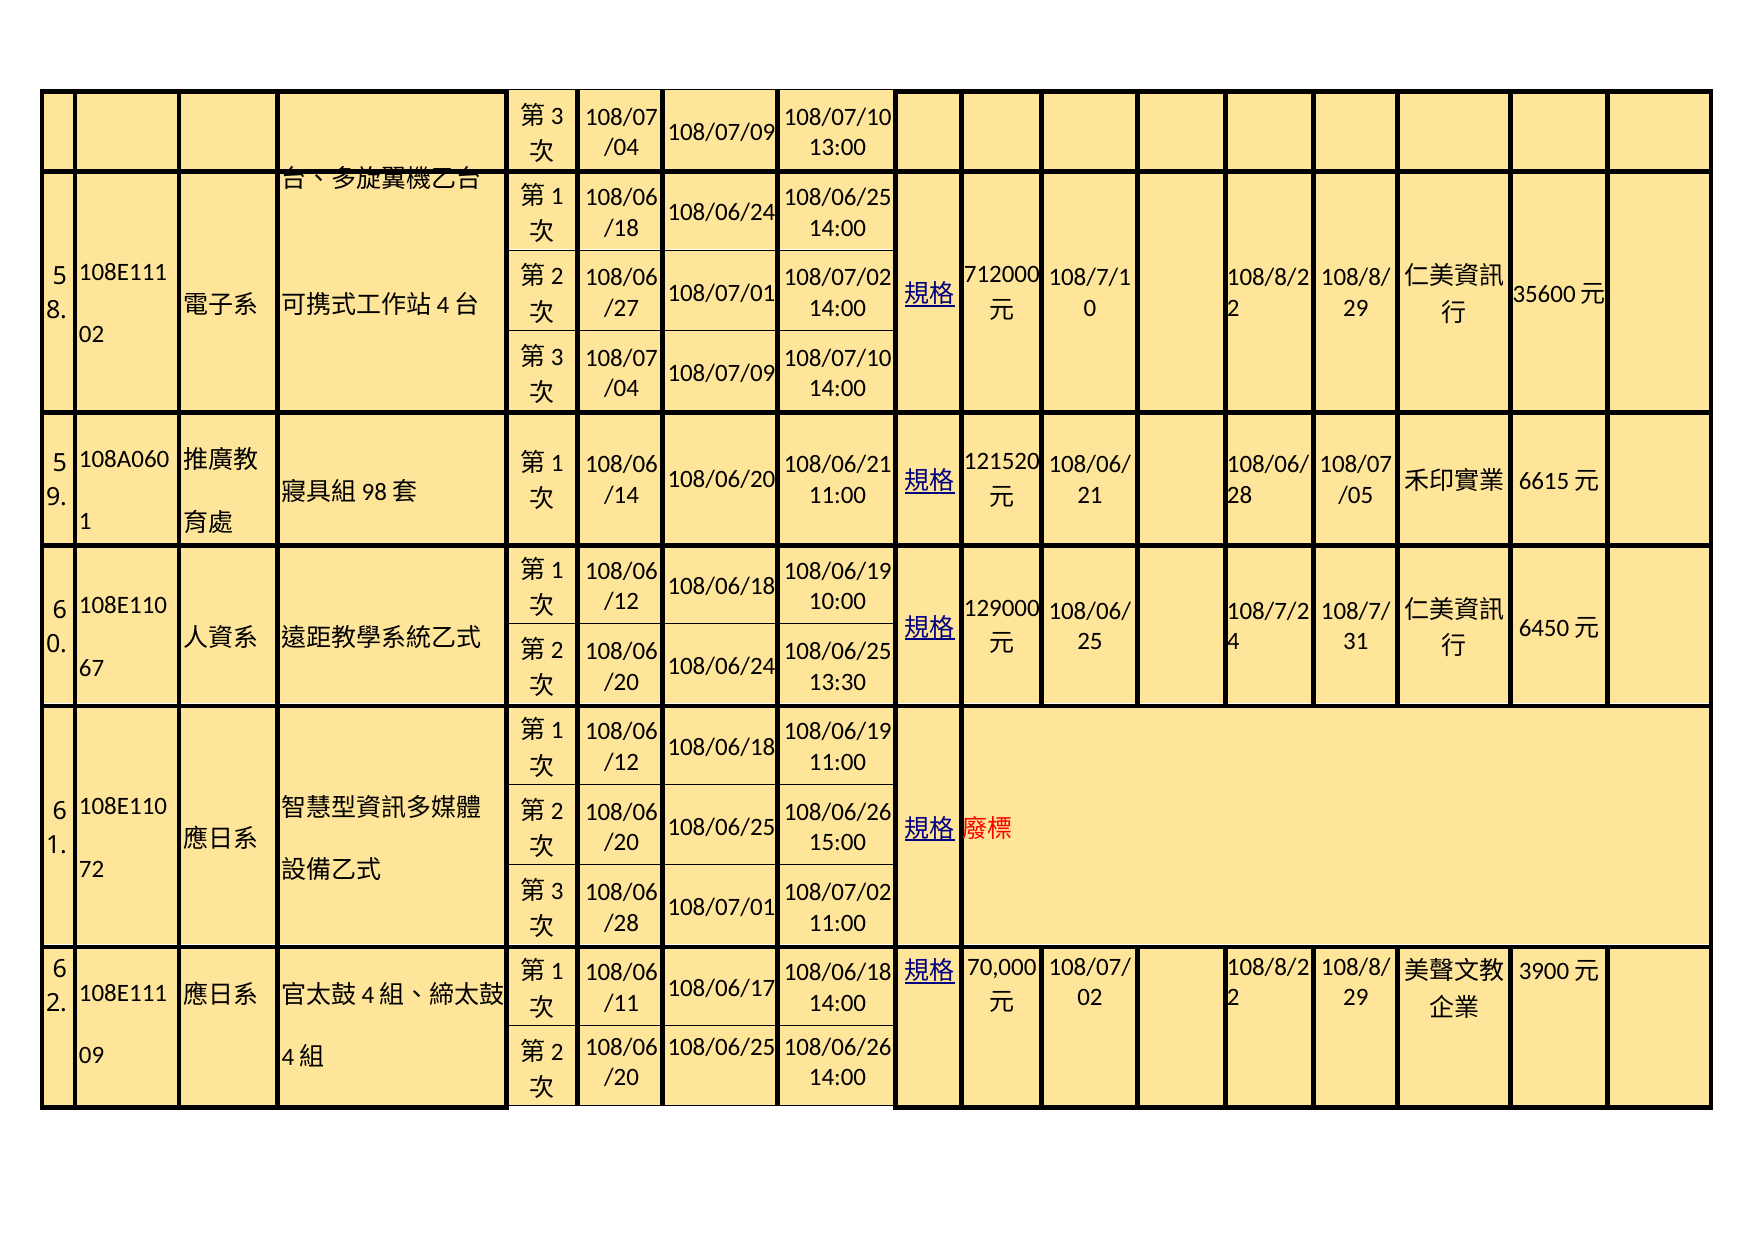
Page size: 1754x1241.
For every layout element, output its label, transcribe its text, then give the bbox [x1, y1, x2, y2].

table_cell 108/07/01 [665, 865, 775, 944]
table_cell 人資系 [181, 548, 275, 703]
table_cell 規格 [898, 949, 959, 1105]
table_cell 108/06/17 [665, 949, 775, 1025]
table_cell [181, 94, 275, 169]
table_cell 108/07/09 [665, 331, 775, 410]
table_cell [44, 708, 73, 944]
table_cell 712000元 [964, 174, 1039, 410]
table_cell [898, 94, 959, 169]
table_cell 108/06/2615:00 [780, 785, 893, 864]
table_cell 108/06/12 [580, 548, 660, 623]
table_cell 第1次 [509, 415, 575, 543]
table_cell 第1次 [509, 949, 575, 1025]
table_cell 折疊式空拍機4台、可變形空拍機乙台、多旋翼機乙台 [280, 94, 504, 169]
table_cell 108/06/20 [665, 415, 775, 543]
table_cell 108/06/18 [665, 708, 775, 784]
table_cell [1140, 94, 1223, 169]
table_cell [44, 548, 73, 703]
table_cell 108/07/04 [580, 331, 660, 410]
table_cell 108/07/05 [1316, 415, 1395, 543]
table_cell 規格 [898, 708, 959, 944]
table_cell 第1次 [509, 174, 575, 249]
table_cell [44, 94, 73, 169]
table_cell 第3次 [509, 90, 575, 169]
table_cell 108/07/02 [1044, 949, 1135, 1105]
table_cell [1228, 94, 1311, 169]
table_cell 108/06/2614:00 [780, 1026, 893, 1105]
table_cell 遠距教學系統乙式 [280, 548, 504, 703]
table_cell [1610, 415, 1709, 543]
table_cell 寢具組98套 [280, 415, 504, 543]
table_cell 108/06/2111:00 [780, 415, 893, 543]
table_cell [1044, 94, 1135, 169]
table_cell 108/06/2514:00 [780, 174, 893, 249]
table_cell 108/07/09 [665, 90, 775, 169]
table_cell 108/06/20 [580, 785, 660, 864]
table_cell 108/7/24 [1228, 548, 1311, 703]
table_cell 官太鼓4組、締太鼓4組 [280, 949, 504, 1105]
table_cell [44, 174, 73, 410]
table_cell [1513, 94, 1605, 169]
table_cell 108E11102 [77, 174, 177, 410]
table_cell 禾印實業 [1400, 415, 1508, 543]
table_cell 121520元 [964, 415, 1039, 543]
table_cell 108/06/25 [665, 1026, 775, 1105]
table_cell 可携式工作站4台 [280, 174, 504, 410]
table_cell 第1次 [509, 708, 575, 784]
table_cell 規格 [898, 415, 959, 543]
table_cell 108/06/1911:00 [780, 708, 893, 784]
table_cell 108/07/0211:00 [780, 865, 893, 944]
table_cell [1316, 94, 1395, 169]
table_cell 108/06/18 [665, 548, 775, 623]
table_cell 108/06/27 [580, 251, 660, 330]
table_cell [1400, 94, 1508, 169]
table_cell [1140, 174, 1223, 410]
table_cell 108/8/29 [1316, 949, 1395, 1105]
table_cell 應日系 [181, 708, 275, 944]
table_cell 電子系 [181, 174, 275, 410]
table_cell [964, 94, 1039, 169]
table_cell 仁美資訊行 [1400, 548, 1508, 703]
table_cell 108/06/20 [580, 624, 660, 703]
table_cell 108/06/2513:30 [780, 624, 893, 703]
table_cell [1140, 949, 1223, 1105]
table_cell 108/06/24 [665, 174, 775, 249]
table_cell 108/06/28 [580, 865, 660, 944]
table_cell 應日系 [181, 949, 275, 1105]
table_cell 108/7/10 [1044, 174, 1135, 410]
table_cell 仁美資訊行 [1400, 174, 1508, 410]
table_cell 智慧型資訊多媒體設備乙式 [280, 708, 504, 944]
table_cell [1610, 94, 1709, 169]
table_cell 35600元 [1513, 174, 1605, 410]
table_cell 規格 [898, 548, 959, 703]
table_cell [1610, 949, 1709, 1105]
table_cell 108E11072 [77, 708, 177, 944]
table_cell 108/06/1814:00 [780, 949, 893, 1025]
table_cell 3900元 [1513, 949, 1605, 1105]
table_cell 推廣教育處 [181, 415, 275, 543]
table_cell 108/06/24 [665, 624, 775, 703]
table_cell 70,000元 [964, 949, 1039, 1105]
table_cell 6450元 [1513, 548, 1605, 703]
table_cell 108/06/1910:00 [780, 548, 893, 623]
table_cell 美聲文教企業 [1400, 949, 1508, 1105]
table_cell 6615元 [1513, 415, 1605, 543]
table_cell [1610, 548, 1709, 703]
table_cell 108/06/21 [1044, 415, 1135, 543]
table_cell 108/06/20 [580, 1026, 660, 1105]
table_cell 108/06/25 [1044, 548, 1135, 703]
table_cell [1140, 415, 1223, 543]
table_cell 第2次 [509, 1026, 575, 1105]
table_cell 108E11109 [77, 949, 177, 1105]
table_cell [44, 949, 73, 1105]
table_cell 108/07/01 [665, 251, 775, 330]
table_cell 規格 [898, 174, 959, 410]
table_cell 108/8/29 [1316, 174, 1395, 410]
table_cell 廢標 [964, 708, 1709, 944]
table_cell 108/06/11 [580, 949, 660, 1025]
table_cell 第1次 [509, 548, 575, 623]
table_cell 第2次 [509, 624, 575, 703]
table_cell 108E11067 [77, 548, 177, 703]
table_cell 第2次 [509, 785, 575, 864]
table_cell 108/06/14 [580, 415, 660, 543]
table_cell 第3次 [509, 331, 575, 410]
table_cell 129000元 [964, 548, 1039, 703]
table_cell 108/06/12 [580, 708, 660, 784]
table_cell 108/8/22 [1228, 949, 1311, 1105]
table_cell 108/07/04 [580, 90, 660, 169]
table_cell [44, 415, 73, 543]
table_cell 108/07/1014:00 [780, 331, 893, 410]
table_cell [1140, 548, 1223, 703]
table_cell 108A0601 [77, 415, 177, 543]
table_cell 108/06/28 [1228, 415, 1311, 543]
table_cell [77, 94, 177, 169]
table_cell 108/07/1013:00 [780, 90, 893, 169]
table_cell 108/06/18 [580, 174, 660, 249]
table_cell [1610, 174, 1709, 410]
table_cell 108/06/25 [665, 785, 775, 864]
table_cell 108/7/31 [1316, 548, 1395, 703]
table_cell 第2次 [509, 251, 575, 330]
table_cell 第3次 [509, 865, 575, 944]
table_cell 108/07/0214:00 [780, 251, 893, 330]
table_cell 108/8/22 [1228, 174, 1311, 410]
